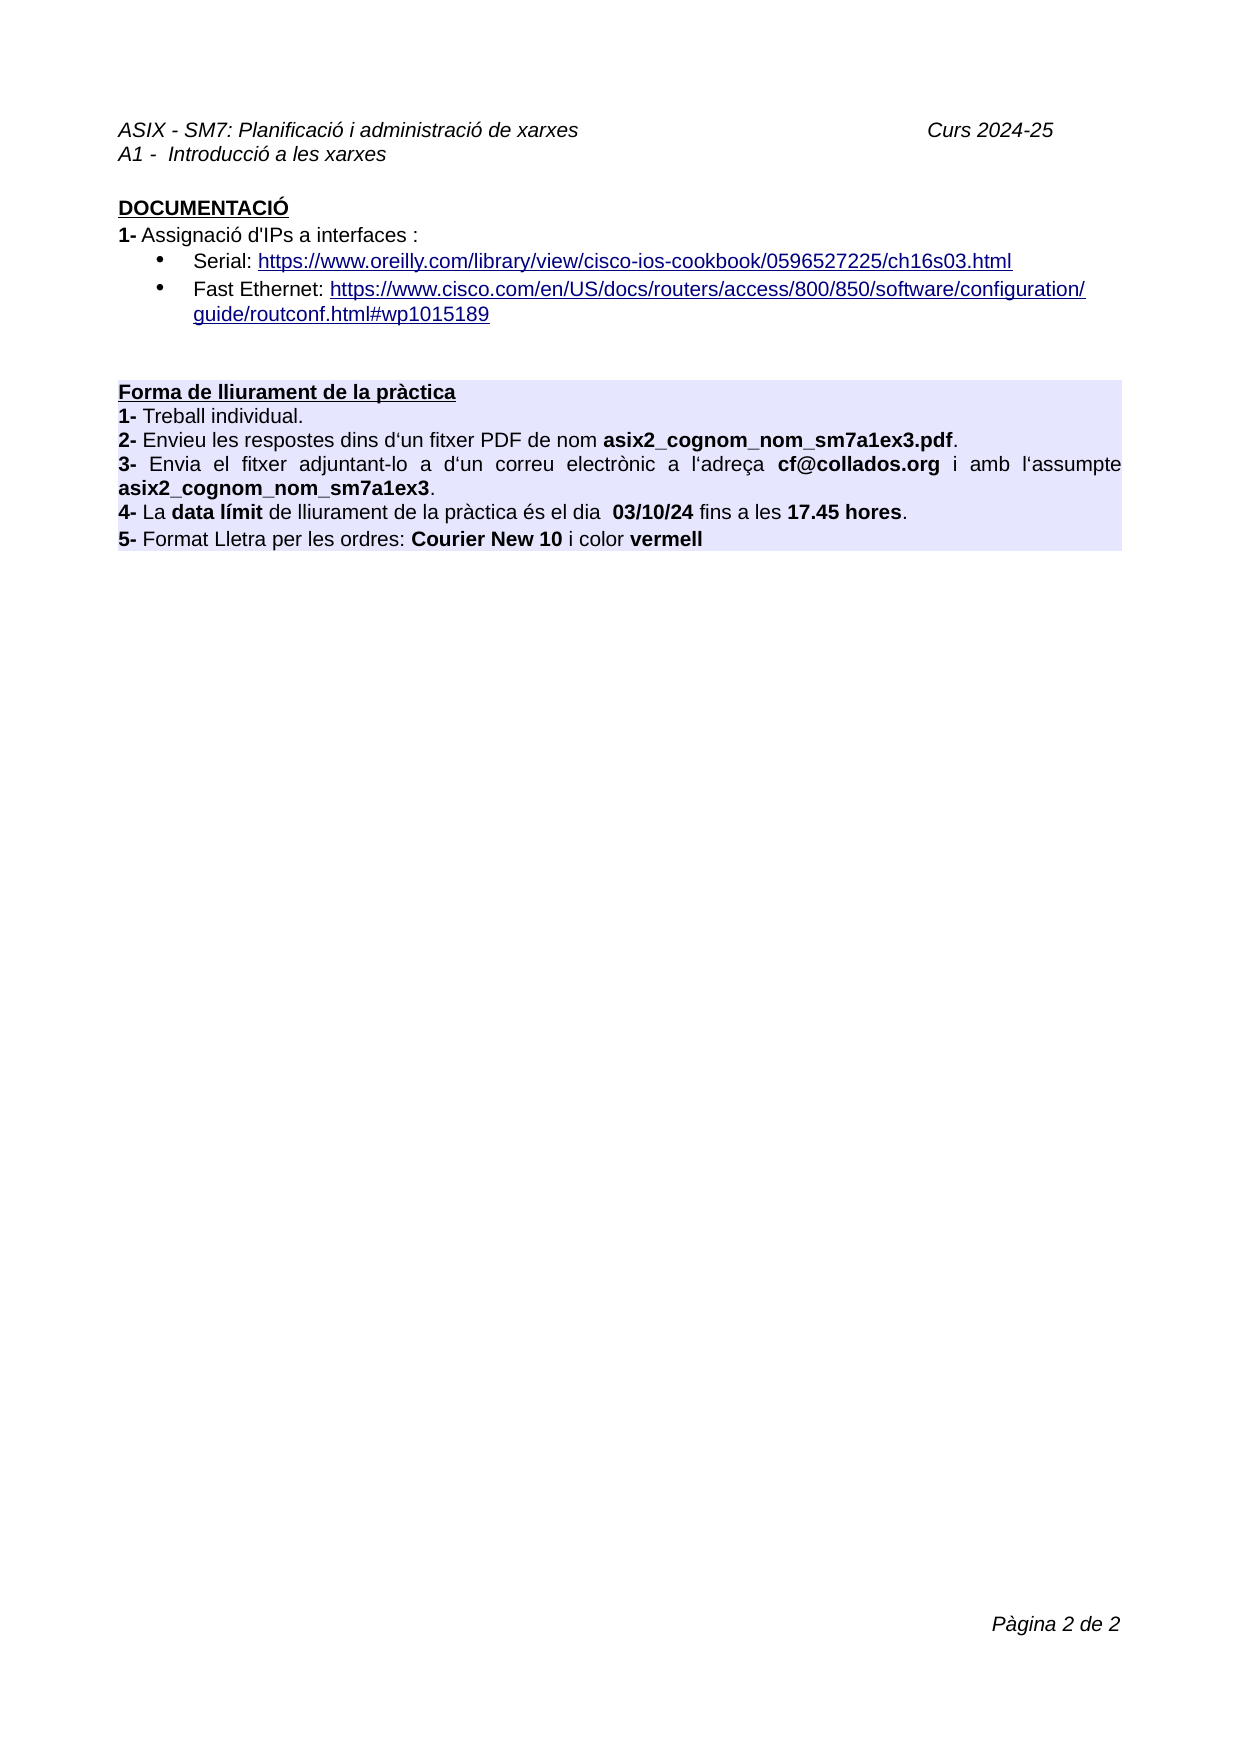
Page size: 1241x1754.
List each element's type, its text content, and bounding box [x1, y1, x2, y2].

text 2- Envieu les respostes dins d‘un fitxer PDF de nom asix2_cognom_nom_sm7a1ex3.pdf. [118, 428, 1122, 452]
text 4- La data límit de lliurament de la pràctica és el dia 03/10/24 fins a les 17.45 hores. [118, 500, 1122, 524]
list Fast Ethernet: https://www.cisco.com/en/US/docs/routers/access/800/850/software/configuration/guide/routconf.html#wp1015189 [156, 277, 1122, 326]
text 5- Format Lletra per les ordres: Courier New 10 i color vermell [118, 527, 1122, 551]
text 1- Treball individual. [118, 404, 1122, 428]
text 1- Assignació d'IPs a interfaces : [118, 222, 1122, 246]
text DOCUMENTACIÓ [118, 196, 1122, 219]
text 3- Envia el fitxer adjuntant-lo a d‘un correu electrònic a l‘adreça cf@collados.org i amb l‘assumpte asix2_cognom_nom_sm7a1ex3. [118, 452, 1122, 500]
list Serial: https://www.oreilly.com/library/view/cisco-ios-cookbook/0596527225/ch16s03.html [156, 249, 1122, 274]
text Forma de lliurament de la pràctica [118, 380, 1122, 404]
